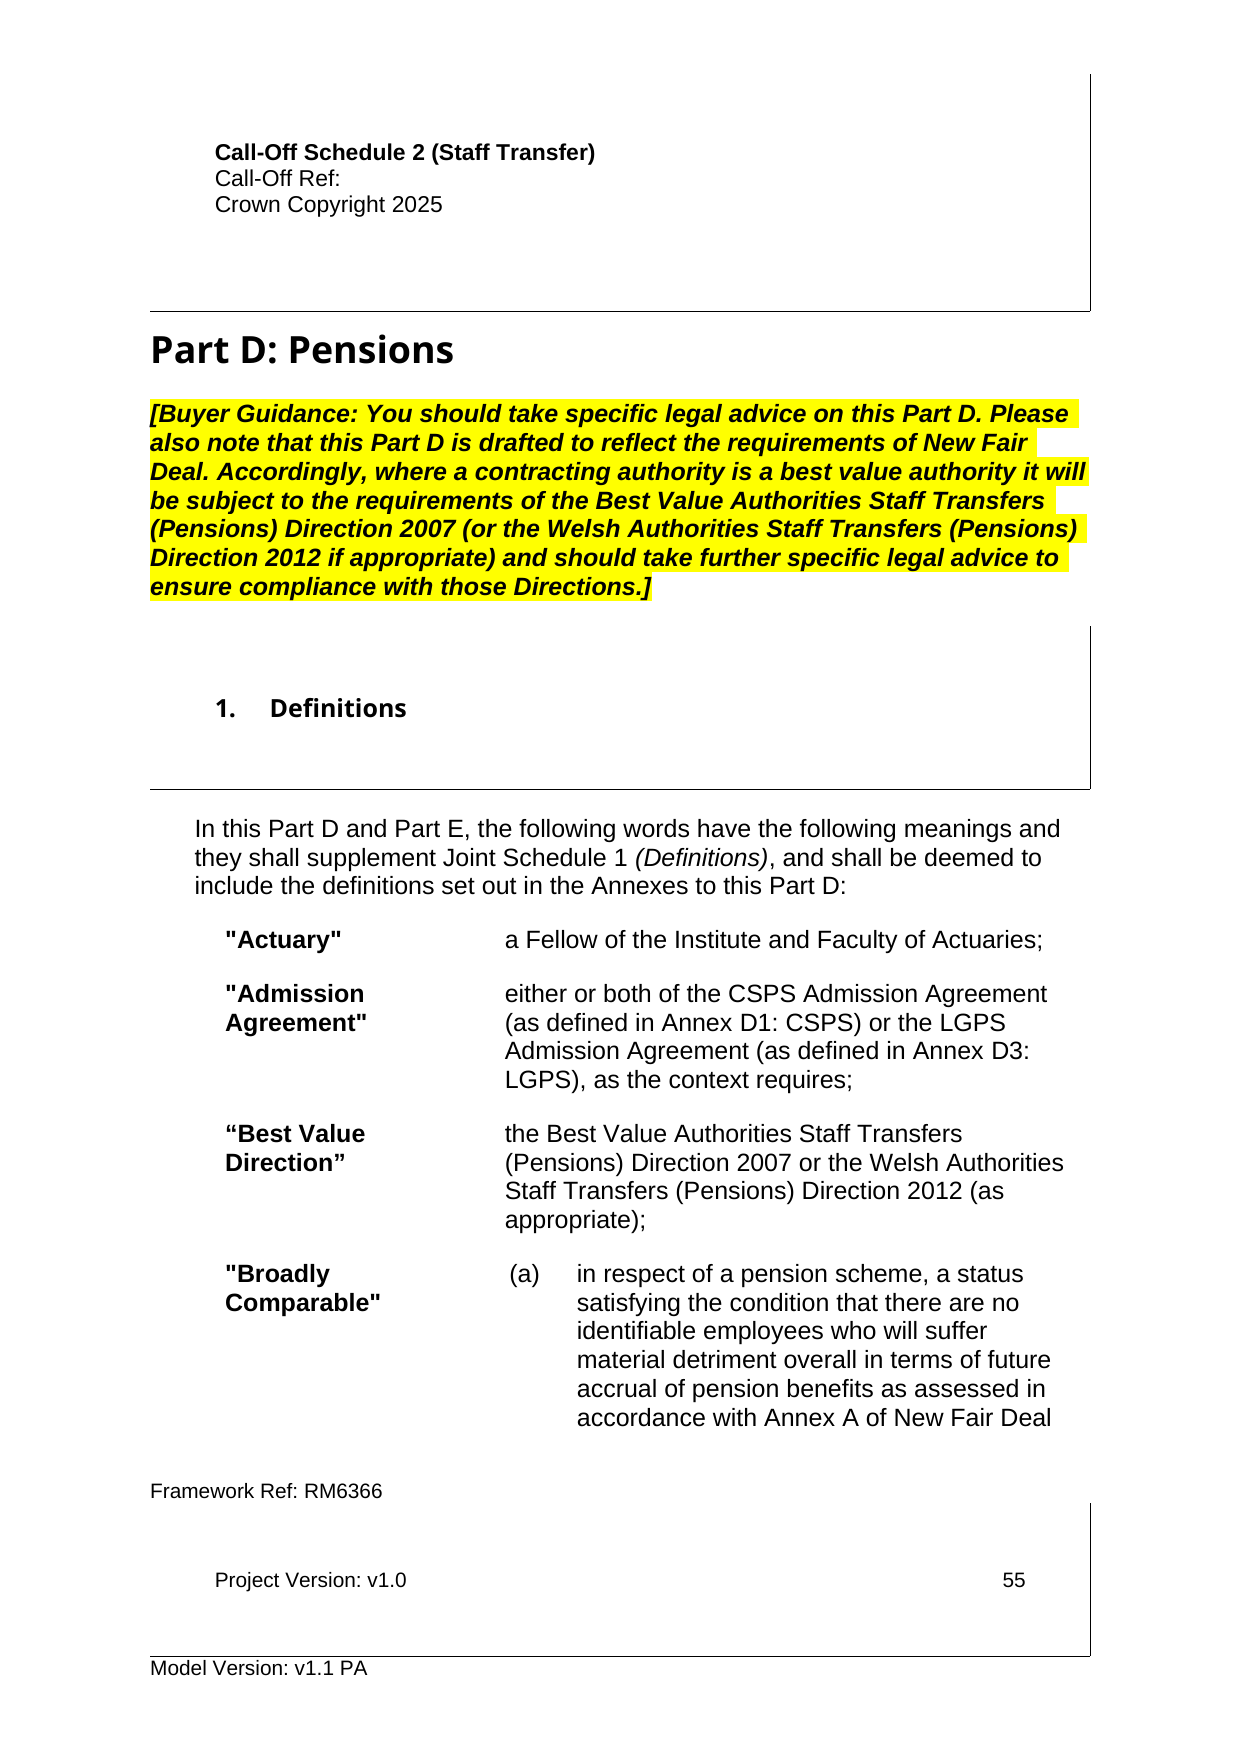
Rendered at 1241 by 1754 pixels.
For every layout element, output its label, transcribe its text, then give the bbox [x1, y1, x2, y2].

table_cell “Best Value Direction” [138, 1106, 493, 1246]
text [Buyer Guidance: You should take specific legal advice on this Part D. Please also note that this Part D is drafted to reflect the requirements of New Fair Deal. Accordingly, where a contracting authority is a best value authority it will be subject to the requirements of the Best Value Authorities Staff Transfers (Pensions) Direction 2007 (or the Welsh Authorities Staff Transfers (Pensions) Direction 2012 if appropriate) and should take further specific legal advice to ensure compliance with those Directions.] [150, 399, 1090, 601]
table_header a Fellow of the Institute and Faculty of Actuaries; [493, 913, 1078, 966]
subtitle Part D: Pensions [150, 323, 1090, 374]
table_cell either or both of the CSPS Admission Agreement (as defined in Annex D1: CSPS) or the LGPS Admission Agreement (as defined in Annex D3: LGPS), as the context requires; [493, 966, 1078, 1106]
list Definitions [150, 626, 1090, 789]
table_header "Actuary" [138, 913, 493, 966]
table_cell "Broadly Comparable" [138, 1246, 493, 1431]
table_cell in respect of a pension scheme, a status satisfying the condition that there are no identifiable employees who will suffer material detriment overall in terms of future accrual of pension benefits as assessed in accordance with Annex A of New Fair Deal [493, 1246, 1078, 1431]
table_cell the Best Value Authorities Staff Transfers (Pensions) Direction 2007 or the Welsh Authorities Staff Transfers (Pensions) Direction 2012 (as appropriate); [493, 1106, 1078, 1246]
text In this Part D and Part E, the following words have the following meanings and they shall supplement Joint Schedule 1 (Definitions), and shall be deemed to include the definitions set out in the Annexes to this Part D: [194, 814, 1090, 900]
table_cell "Admission Agreement" [138, 966, 493, 1106]
